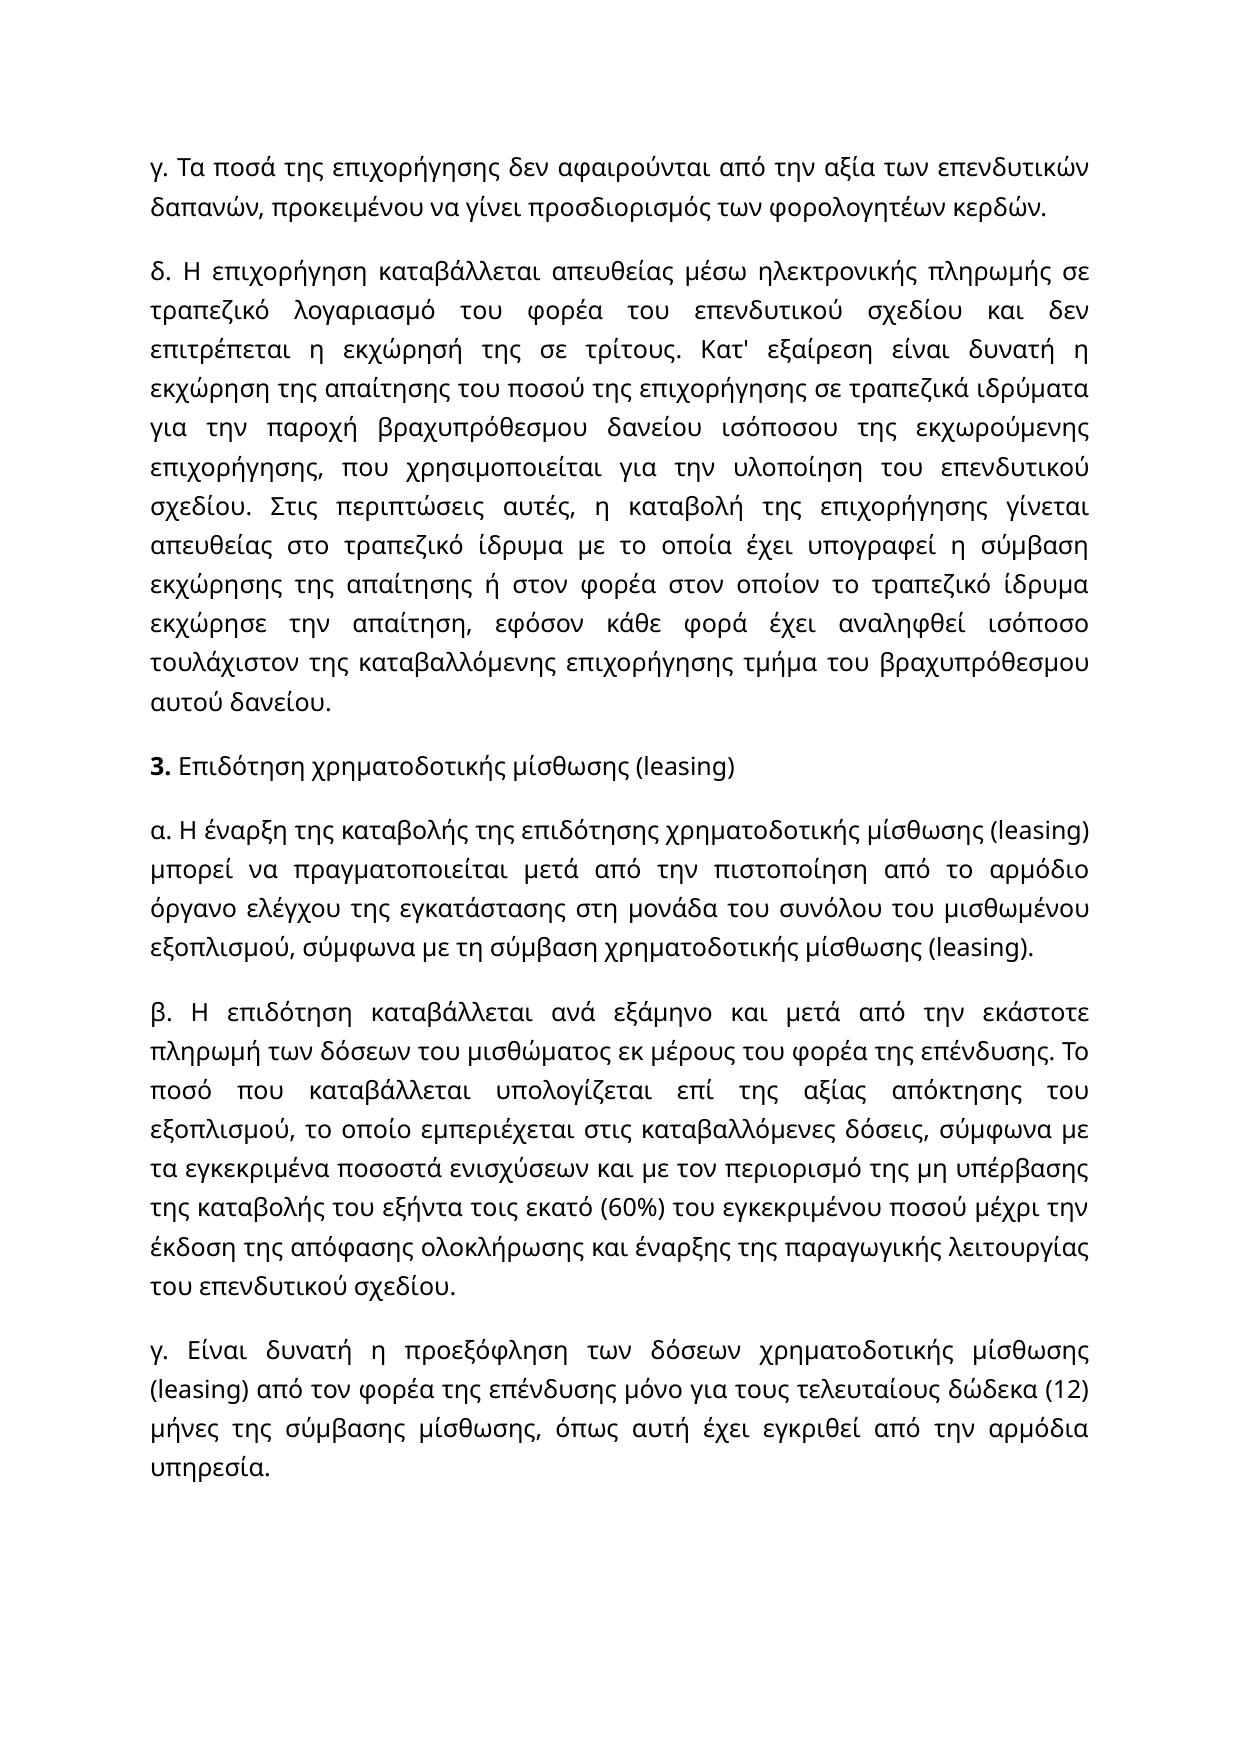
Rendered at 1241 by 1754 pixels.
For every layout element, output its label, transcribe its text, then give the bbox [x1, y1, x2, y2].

text γ. Είναι δυνατή η προεξόφληση των δόσεων χρηματοδοτικής μίσθωσης (leasing) από τον φορέα της επένδυσης μόνο για τους τελευταίους δώδεκα (12) μήνες της σύμβασης μίσθωσης, όπως αυτή έχει εγκριθεί από την αρμόδια υπηρεσία. [150, 1332, 1090, 1484]
text 3. Επιδότηση χρηματοδοτικής μίσθωσης (leasing) [150, 748, 1090, 782]
text β. Η επιδότηση καταβάλλεται ανά εξάμηνο και μετά από την εκάστοτε πληρωμή των δόσεων του μισθώματος εκ μέρους του φορέα της επένδυσης. Το ποσό που καταβάλλεται υπολογίζεται επί της αξίας απόκτησης του εξοπλισμού, το οποίο εμπεριέχεται στις καταβαλλόμενες δόσεις, σύμφωνα με τα εγκεκριμένα ποσοστά ενισχύσεων και με τον περιορισμό της μη υπέρβασης της καταβολής του εξήντα τοις εκατό (60%) του εγκεκριμένου ποσού μέχρι την έκδοση της απόφασης ολοκλήρωσης και έναρξης της παραγωγικής λειτουργίας του επενδυτικού σχεδίου. [150, 994, 1090, 1302]
text δ. Η επιχορήγηση καταβάλλεται απευθείας μέσω ηλεκτρονικής πληρωμής σε τραπεζικό λογαριασμό του φορέα του επενδυτικού σχεδίου και δεν επιτρέπεται η εκχώρησή της σε τρίτους. Κατ' εξαίρεση είναι δυνατή η εκχώρηση της απαίτησης του ποσού της επιχορήγησης σε τραπεζικά ιδρύματα για την παροχή βραχυπρόθεσμου δανείου ισόποσου της εκχωρούμενης επιχορήγησης, που χρησιμοποιείται για την υλοποίηση του επενδυτικού σχεδίου. Στις περιπτώσεις αυτές, η καταβολή της επιχορήγησης γίνεται απευθείας στο τραπεζικό ίδρυμα με το οποία έχει υπογραφεί η σύμβαση εκχώρησης της απαίτησης ή στον φορέα στον οποίον το τραπεζικό ίδρυμα εκχώρησε την απαίτηση, εφόσον κάθε φορά έχει αναληφθεί ισόποσο τουλάχιστον της καταβαλλόμενης επιχορήγησης τμήμα του βραχυπρόθεσμου αυτού δανείου. [150, 253, 1090, 718]
text α. Η έναρξη της καταβολής της επιδότησης χρηματοδοτικής μίσθωσης (leasing) μπορεί να πραγματοποιείται μετά από την πιστοποίηση από το αρμόδιο όργανο ελέγχου της εγκατάστασης στη μονάδα του συνόλου του μισθωμένου εξοπλισμού, σύμφωνα με τη σύμβαση χρηματοδοτικής μίσθωσης (leasing). [150, 812, 1090, 964]
text γ. Τα ποσά της επιχορήγησης δεν αφαιρούνται από την αξία των επενδυτικών δαπανών, προκειμένου να γίνει προσδιορισμός των φορολογητέων κερδών. [150, 150, 1090, 223]
